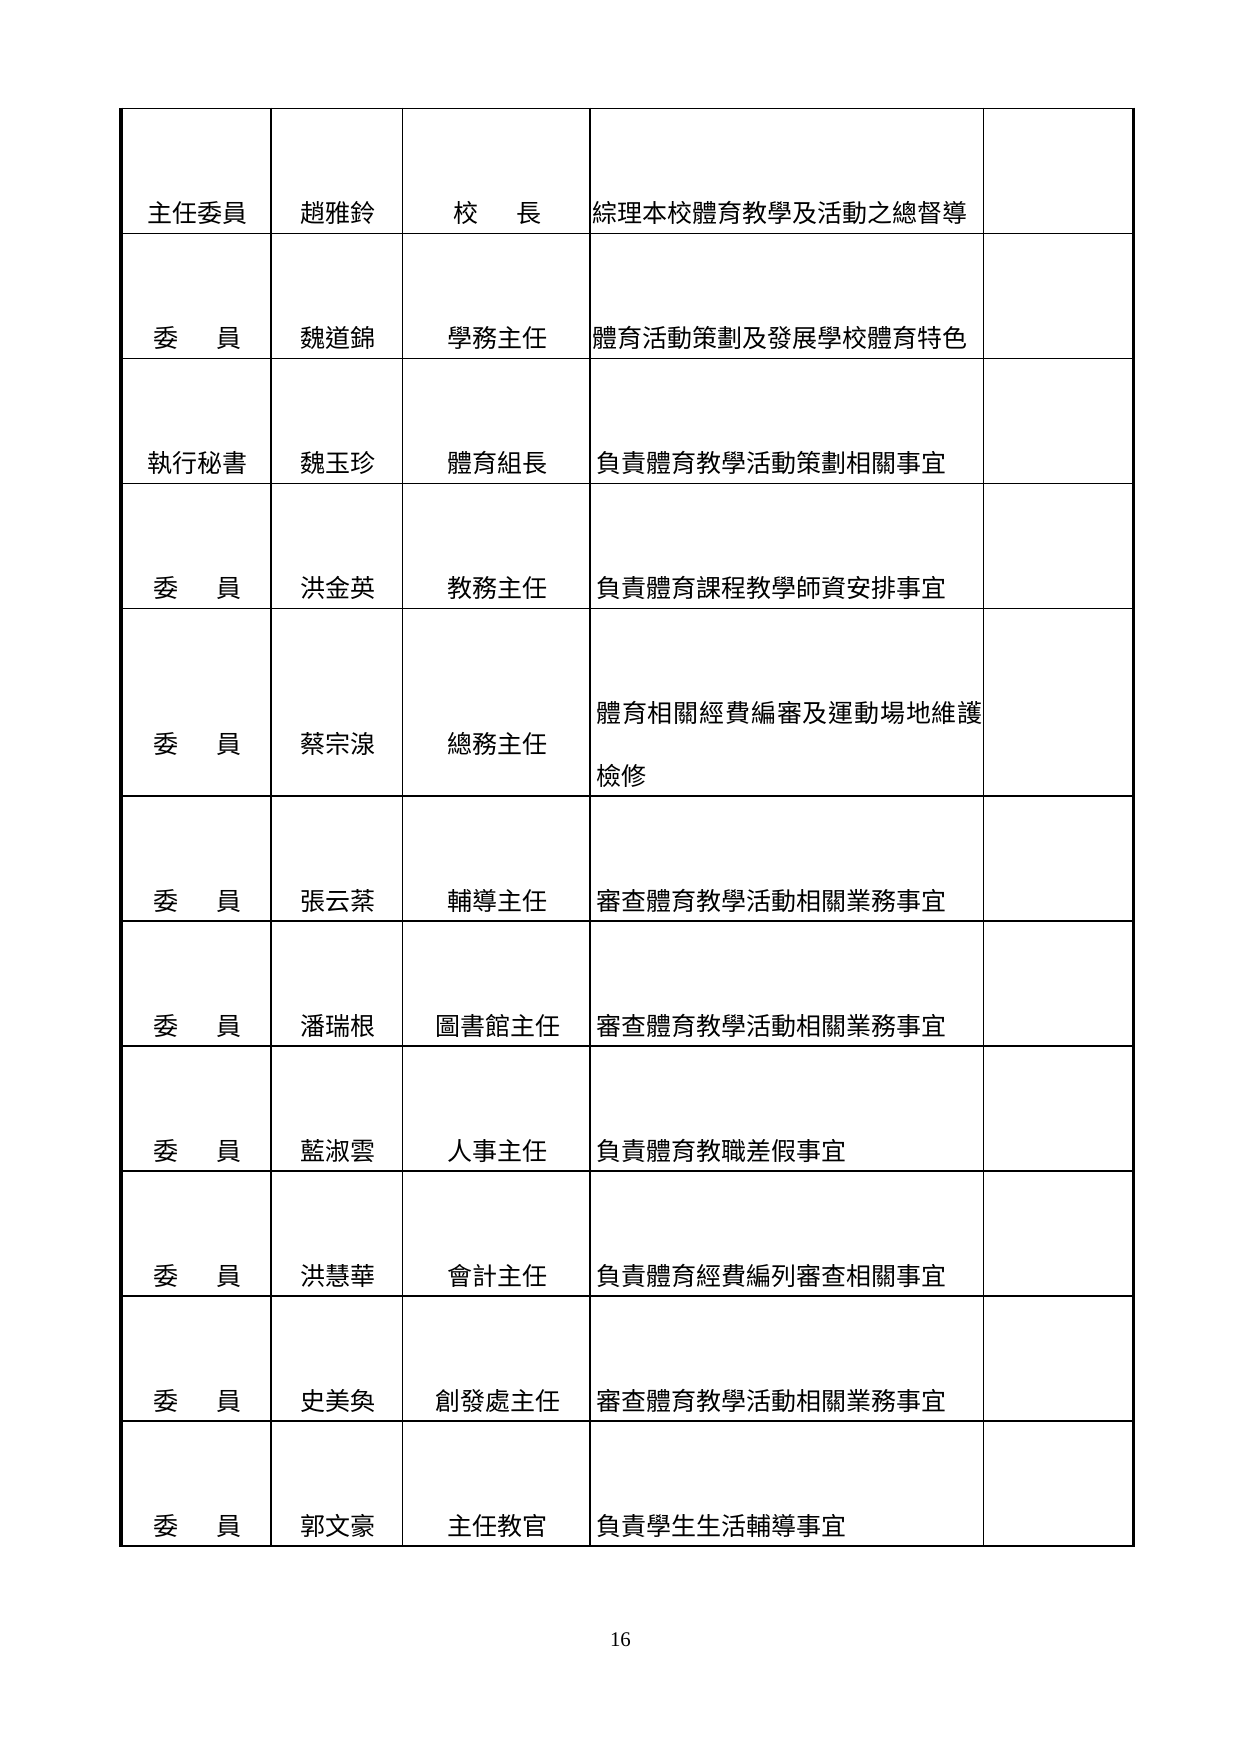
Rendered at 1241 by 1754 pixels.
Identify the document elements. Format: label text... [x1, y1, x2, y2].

table_cell 藍淑雲 [272, 1047, 402, 1170]
table_cell [984, 1047, 1132, 1170]
table_cell 郭文豪 [272, 1422, 402, 1545]
table_cell 總務主任 [403, 609, 589, 795]
table_cell 校 長 [403, 109, 589, 233]
table_cell 教務主任 [403, 484, 589, 608]
table_cell 魏道錦 [272, 234, 402, 358]
table_cell 委 員 [123, 609, 270, 795]
table_cell 趙雅鈴 [272, 109, 402, 233]
table_cell 負責體育教職差假事宜 [591, 1047, 983, 1170]
table_cell 執行秘書 [123, 359, 270, 483]
table_cell 審查體育教學活動相關業務事宜 [591, 1297, 983, 1420]
table_cell [984, 1172, 1132, 1295]
table_cell [984, 359, 1132, 483]
table_cell 張云棻 [272, 797, 402, 920]
table_cell 主任教官 [403, 1422, 589, 1545]
table_cell 委 員 [123, 1047, 270, 1170]
table_cell [984, 234, 1132, 358]
table_cell 委 員 [123, 234, 270, 358]
table_cell [984, 484, 1132, 608]
table_cell 人事主任 [403, 1047, 589, 1170]
table_cell 潘瑞根 [272, 922, 402, 1045]
table_cell [984, 609, 1132, 795]
table_cell 創發處主任 [403, 1297, 589, 1420]
table_cell [984, 1297, 1132, 1420]
table_cell 負責體育教學活動策劃相關事宜 [591, 359, 983, 483]
table_cell 綜理本校體育教學及活動之總督導 [591, 109, 983, 233]
table_cell [984, 922, 1132, 1045]
table_cell 主任委員 [123, 109, 270, 233]
table_cell [984, 1422, 1132, 1545]
table_cell 審查體育教學活動相關業務事宜 [591, 922, 983, 1045]
table_cell 委 員 [123, 1297, 270, 1420]
table_cell 魏玉珍 [272, 359, 402, 483]
table_cell 蔡宗湶 [272, 609, 402, 795]
table_cell 審查體育教學活動相關業務事宜 [591, 797, 983, 920]
table_cell 史美奐 [272, 1297, 402, 1420]
table_cell 輔導主任 [403, 797, 589, 920]
table_cell 體育相關經費編審及運動場地維護檢修 [591, 609, 983, 795]
table_cell 負責學生生活輔導事宜 [591, 1422, 983, 1545]
table_cell 委 員 [123, 484, 270, 608]
table_cell 洪金英 [272, 484, 402, 608]
table_cell 委 員 [123, 797, 270, 920]
table_cell 學務主任 [403, 234, 589, 358]
table_cell 委 員 [123, 1172, 270, 1295]
table_cell 會計主任 [403, 1172, 589, 1295]
table_cell 洪慧華 [272, 1172, 402, 1295]
table_cell 負責體育課程教學師資安排事宜 [591, 484, 983, 608]
table_cell [984, 797, 1132, 920]
table_cell 委 員 [123, 922, 270, 1045]
table_cell [984, 109, 1132, 233]
table_cell 委 員 [123, 1422, 270, 1545]
table_cell 體育組長 [403, 359, 589, 483]
table_cell 體育活動策劃及發展學校體育特色 [591, 234, 983, 358]
table_cell 負責體育經費編列審查相關事宜 [591, 1172, 983, 1295]
table_cell 圖書館主任 [403, 922, 589, 1045]
